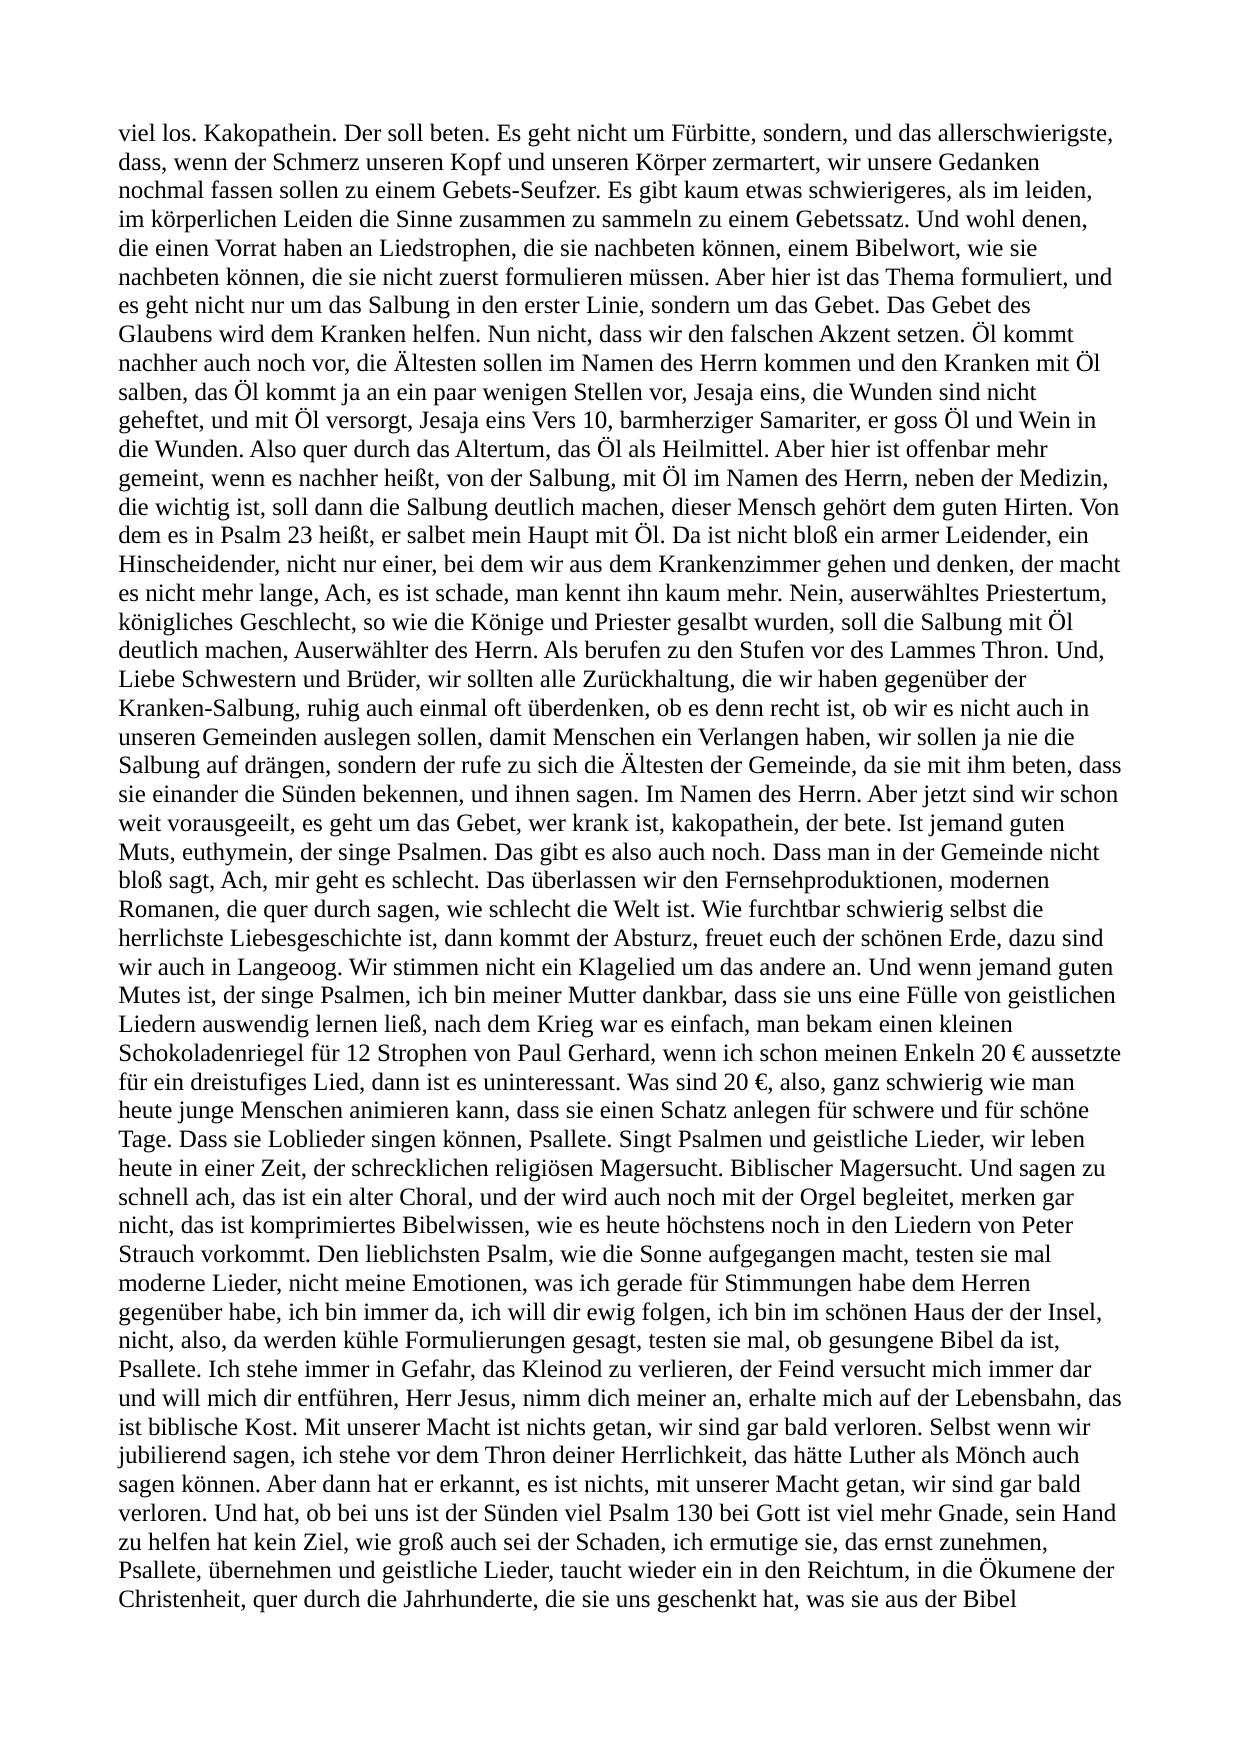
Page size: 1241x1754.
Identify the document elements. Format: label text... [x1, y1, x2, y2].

text viel los. Kakopathein. Der soll beten. Es geht nicht um Fürbitte, sondern, und das allerschwierigste, dass, wenn der Schmerz unseren Kopf und unseren Körper zermartert, wir unsere Gedanken nochmal fassen sollen zu einem Gebets-Seufzer. Es gibt kaum etwas schwierigeres, als im leiden, im körperlichen Leiden die Sinne zusammen zu sammeln zu einem Gebetssatz. Und wohl denen, die einen Vorrat haben an Liedstrophen, die sie nachbeten können, einem Bibelwort, wie sie nachbeten können, die sie nicht zuerst formulieren müssen. Aber hier ist das Thema formuliert, und es geht nicht nur um das Salbung in den erster Linie, sondern um das Gebet. Das Gebet des Glaubens wird dem Kranken helfen. Nun nicht, dass wir den falschen Akzent setzen. Öl kommt nachher auch noch vor, die Ältesten sollen im Namen des Herrn kommen und den Kranken mit Öl salben, das Öl kommt ja an ein paar wenigen Stellen vor, Jesaja eins, die Wunden sind nicht geheftet, und mit Öl versorgt, Jesaja eins Vers 10, barmherziger Samariter, er goss Öl und Wein in die Wunden. Also quer durch das Altertum, das Öl als Heilmittel. Aber hier ist offenbar mehr gemeint, wenn es nachher heißt, von der Salbung, mit Öl im Namen des Herrn, neben der Medizin, die wichtig ist, soll dann die Salbung deutlich machen, dieser Mensch gehört dem guten Hirten. Von dem es in Psalm 23 heißt, er salbet mein Haupt mit Öl. Da ist nicht bloß ein armer Leidender, ein Hinscheidender, nicht nur einer, bei dem wir aus dem Krankenzimmer gehen und denken, der macht es nicht mehr lange, Ach, es ist schade, man kennt ihn kaum mehr. Nein, auserwähltes Priestertum, königliches Geschlecht, so wie die Könige und Priester gesalbt wurden, soll die Salbung mit Öl deutlich machen, Auserwählter des Herrn. Als berufen zu den Stufen vor des Lammes Thron. Und, Liebe Schwestern und Brüder, wir sollten alle Zurückhaltung, die wir haben gegenüber der Kranken-Salbung, ruhig auch einmal oft überdenken, ob es denn recht ist, ob wir es nicht auch in unseren Gemeinden auslegen sollen, damit Menschen ein Verlangen haben, wir sollen ja nie die Salbung auf drängen, sondern der rufe zu sich die Ältesten der Gemeinde, da sie mit ihm beten, dass sie einander die Sünden bekennen, und ihnen sagen. Im Namen des Herrn. Aber jetzt sind wir schon weit vorausgeeilt, es geht um das Gebet, wer krank ist, kakopathein, der bete. Ist jemand guten Muts, euthymein, der singe Psalmen. Das gibt es also auch noch. Dass man in der Gemeinde nicht bloß sagt, Ach, mir geht es schlecht. Das überlassen wir den Fernsehproduktionen, modernen Romanen, die quer durch sagen, wie schlecht die Welt ist. Wie furchtbar schwierig selbst die herrlichste Liebesgeschichte ist, dann kommt der Absturz, freuet euch der schönen Erde, dazu sind wir auch in Langeoog. Wir stimmen nicht ein Klagelied um das andere an. Und wenn jemand guten Mutes ist, der singe Psalmen, ich bin meiner Mutter dankbar, dass sie uns eine Fülle von geistlichen Liedern auswendig lernen ließ, nach dem Krieg war es einfach, man bekam einen kleinen Schokoladenriegel für 12 Strophen von Paul Gerhard, wenn ich schon meinen Enkeln 20 € aussetzte für ein dreistufiges Lied, dann ist es uninteressant. Was sind 20 €, also, ganz schwierig wie man heute junge Menschen animieren kann, dass sie einen Schatz anlegen für schwere und für schöne Tage. Dass sie Loblieder singen können, Psallete. Singt Psalmen und geistliche Lieder, wir leben heute in einer Zeit, der schrecklichen religiösen Magersucht. Biblischer Magersucht. Und sagen zu schnell ach, das ist ein alter Choral, und der wird auch noch mit der Orgel begleitet, merken gar nicht, das ist komprimiertes Bibelwissen, wie es heute höchstens noch in den Liedern von Peter Strauch vorkommt. Den lieblichsten Psalm, wie die Sonne aufgegangen macht, testen sie mal moderne Lieder, nicht meine Emotionen, was ich gerade für Stimmungen habe dem Herren gegenüber habe, ich bin immer da, ich will dir ewig folgen, ich bin im schönen Haus der der Insel, nicht, also, da werden kühle Formulierungen gesagt, testen sie mal, ob gesungene Bibel da ist, Psallete. Ich stehe immer in Gefahr, das Kleinod zu verlieren, der Feind versucht mich immer dar und will mich dir entführen, Herr Jesus, nimm dich meiner an, erhalte mich auf der Lebensbahn, das ist biblische Kost. Mit unserer Macht ist nichts getan, wir sind gar bald verloren. Selbst wenn wir jubilierend sagen, ich stehe vor dem Thron deiner Herrlichkeit, das hätte Luther als Mönch auch sagen können. Aber dann hat er erkannt, es ist nichts, mit unserer Macht getan, wir sind gar bald verloren. Und hat, ob bei uns ist der Sünden viel Psalm 130 bei Gott ist viel mehr Gnade, sein Hand zu helfen hat kein Ziel, wie groß auch sei der Schaden, ich ermutige sie, das ernst zunehmen, Psallete, übernehmen und geistliche Lieder, taucht wieder ein in den Reichtum, in die Ökumene der Christenheit, quer durch die Jahrhunderte, die sie uns geschenkt hat, was sie aus der Bibel [118, 118, 1122, 1613]
